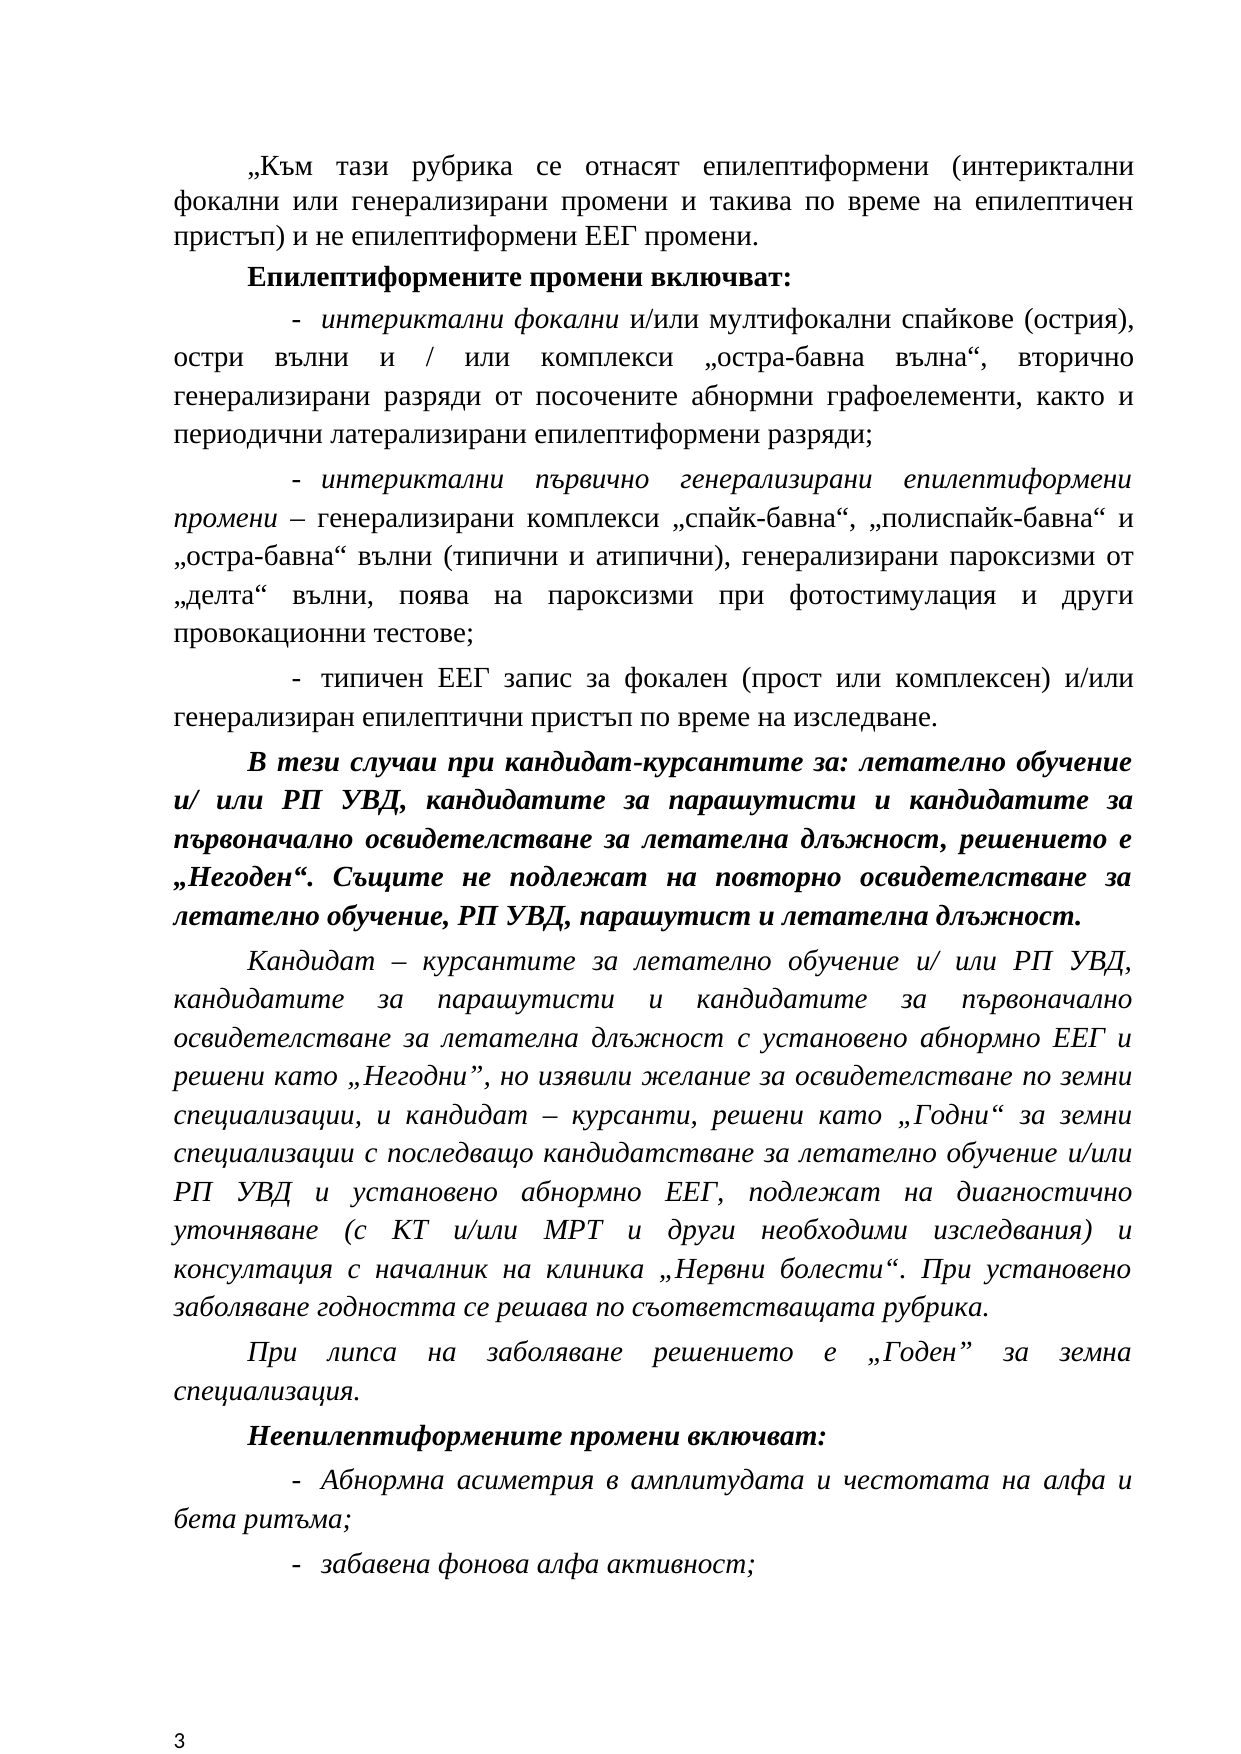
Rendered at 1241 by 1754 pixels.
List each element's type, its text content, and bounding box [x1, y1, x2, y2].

subtitle Епилептиформените промени включват: [173, 259, 1135, 293]
subtitle типичен ЕЕГ запис за фокален (прост или комплексен) и/или генерализиран епилептични пристъп по време на изследване. [173, 660, 1135, 732]
subtitle В тези случаи при кандидат-курсантите за: летателно обучение и/ или РП УВД, кандидатите за парашутисти и кандидатите за първоначално освидетелстване за летателна длъжност, решението е „Негоден“. Същите не подлежат на повторно освидетелстване за летателно обучение, РП УВД, парашутист и летателна длъжност. [173, 744, 1135, 931]
subtitle интериктални първично генерализирани епилептиформени промени – генерализирани комплекси „спайк-бавна“, „полиспайк-бавна“ и „остра-бавна“ вълни (типични и атипични), генерализирани пароксизми от „делта“ вълни, поява на пароксизми при фотостимулация и други провокационни тестове; [173, 461, 1135, 649]
subtitle Кандидат – курсантите за летателно обучение и/ или РП УВД, кандидатите за парашутисти и кандидатите за първоначално освидетелстване за летателна длъжност с установено абнормно ЕЕГ и решени като „Негодни”, но изявили желание за освидетелстване по земни специализации, и кандидат – курсанти, решени като „Годни“ за земни специализации с последващо кандидатстване за летателно обучение и/или РП УВД и установено абнормно ЕЕГ, подлежат на диагностично уточняване (с КТ и/или МРТ и други необходими изследвания) и консултация с началник на клиника „Нервни болести“. При установено заболяване годността се решава по съответстващата рубрика. [173, 943, 1135, 1323]
subtitle „Към тази рубрика се отнасят епилептиформени (интериктални фокални или генерализирани промени и такива по време на епилептичен пристъп) и не епилептиформени ЕЕГ промени. [173, 148, 1135, 252]
subtitle Неепилептиформените промени включват: [173, 1418, 1135, 1451]
subtitle Абнормна асиметрия в амплитудата и честотата на алфа и бета ритъма; [173, 1462, 1135, 1534]
subtitle забавена фонова алфа активност; [173, 1546, 1135, 1579]
subtitle При липса на заболяване решението е „Годен” за земна специализация. [173, 1334, 1135, 1406]
subtitle интериктални фокални и/или мултифокални спайкове (острия), остри вълни и / или комплекси „остра-бавна вълна“, вторично генерализирани разряди от посочените абнормни графоелементи, както и периодични латерализирани епилептиформени разряди; [173, 301, 1135, 450]
